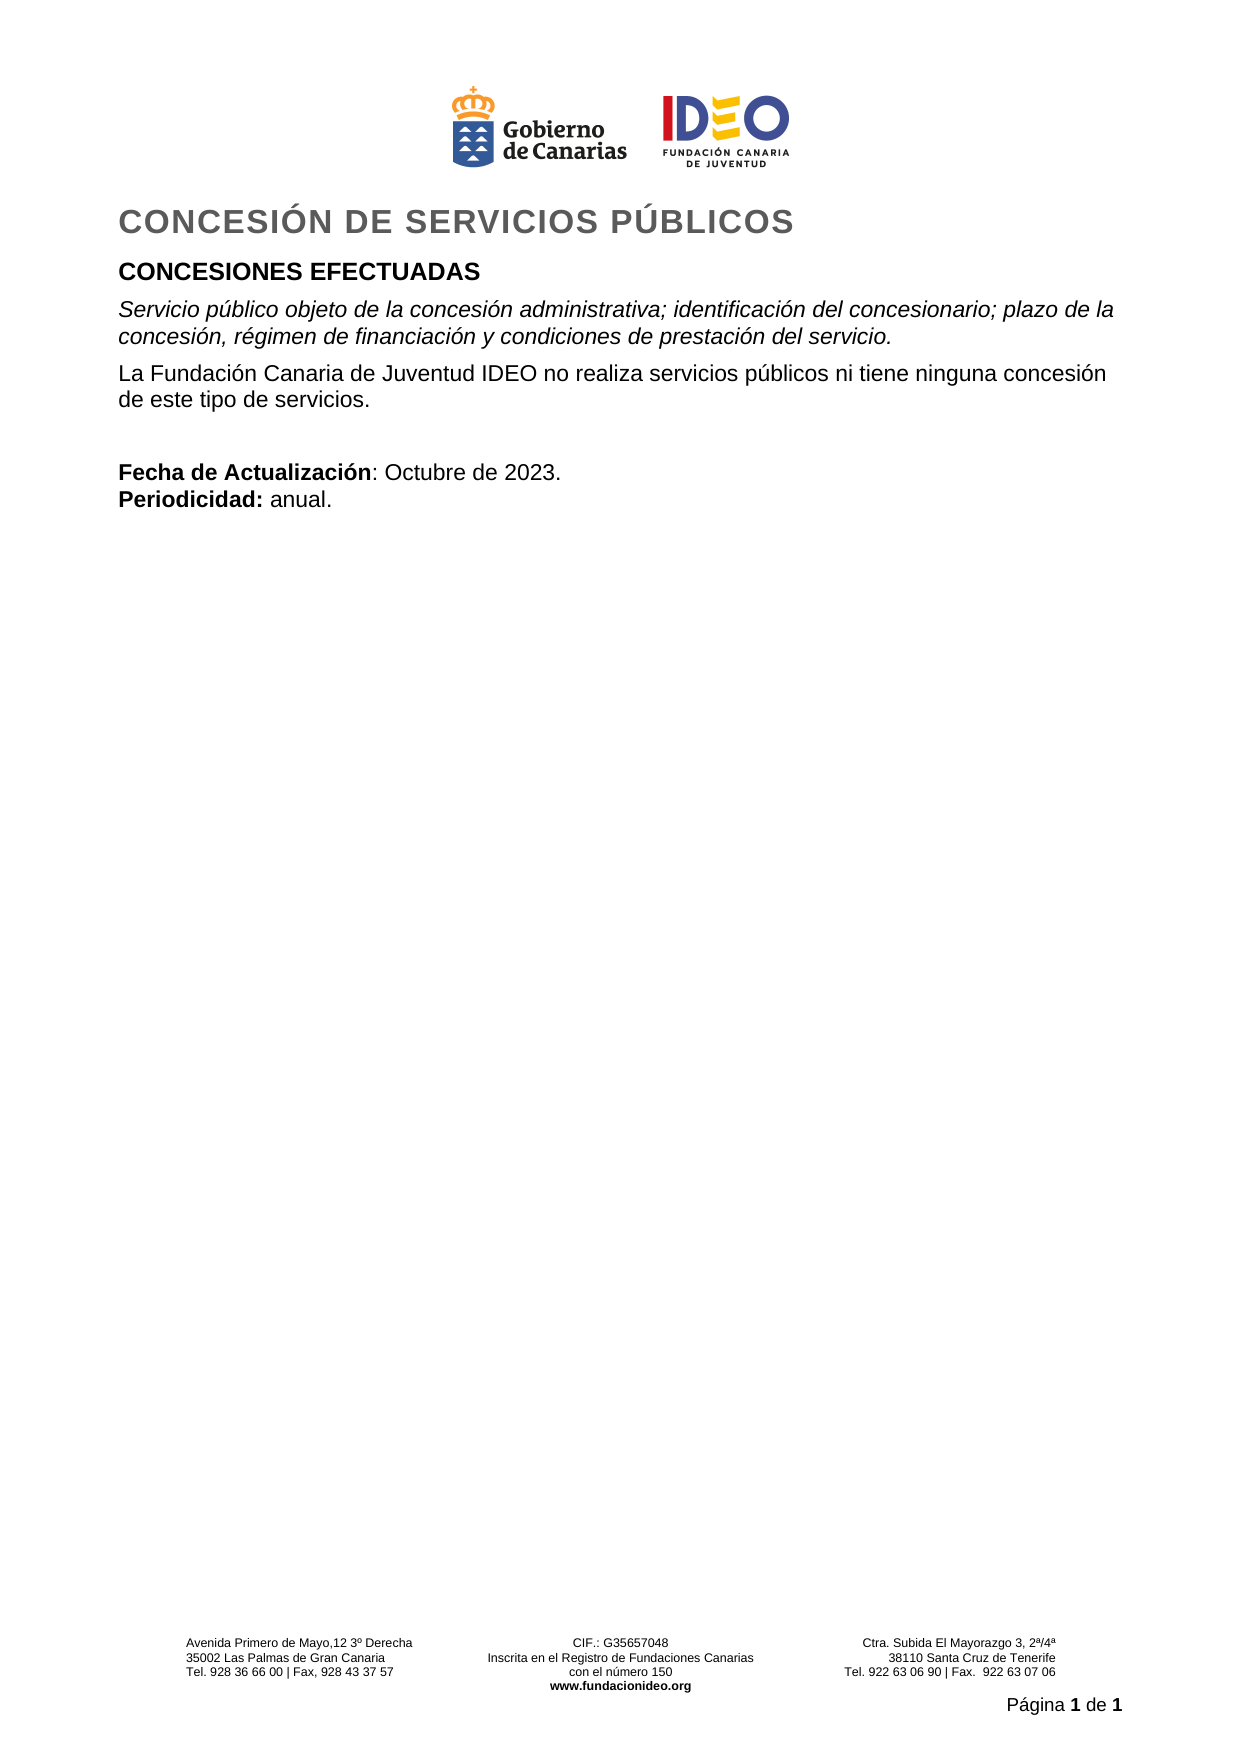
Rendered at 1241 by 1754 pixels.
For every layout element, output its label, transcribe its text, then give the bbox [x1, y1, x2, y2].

text Fecha de Actualización: Octubre de 2023. Periodicidad: anual. [118, 459, 1122, 512]
text La Fundación Canaria de Juventud IDEO no realiza servicios públicos ni tiene ninguna concesión de este tipo de servicios. [118, 359, 1122, 412]
text Servicio público objeto de la concesión administrativa; identificación del concesionario; plazo de la concesión, régimen de financiación y condiciones de prestación del servicio. [118, 296, 1122, 349]
text CONCESIÓN DE SERVICIOS PÚBLICOS [118, 202, 1122, 241]
subtitle CONCESIONES EFECTUADAS [118, 257, 1122, 286]
